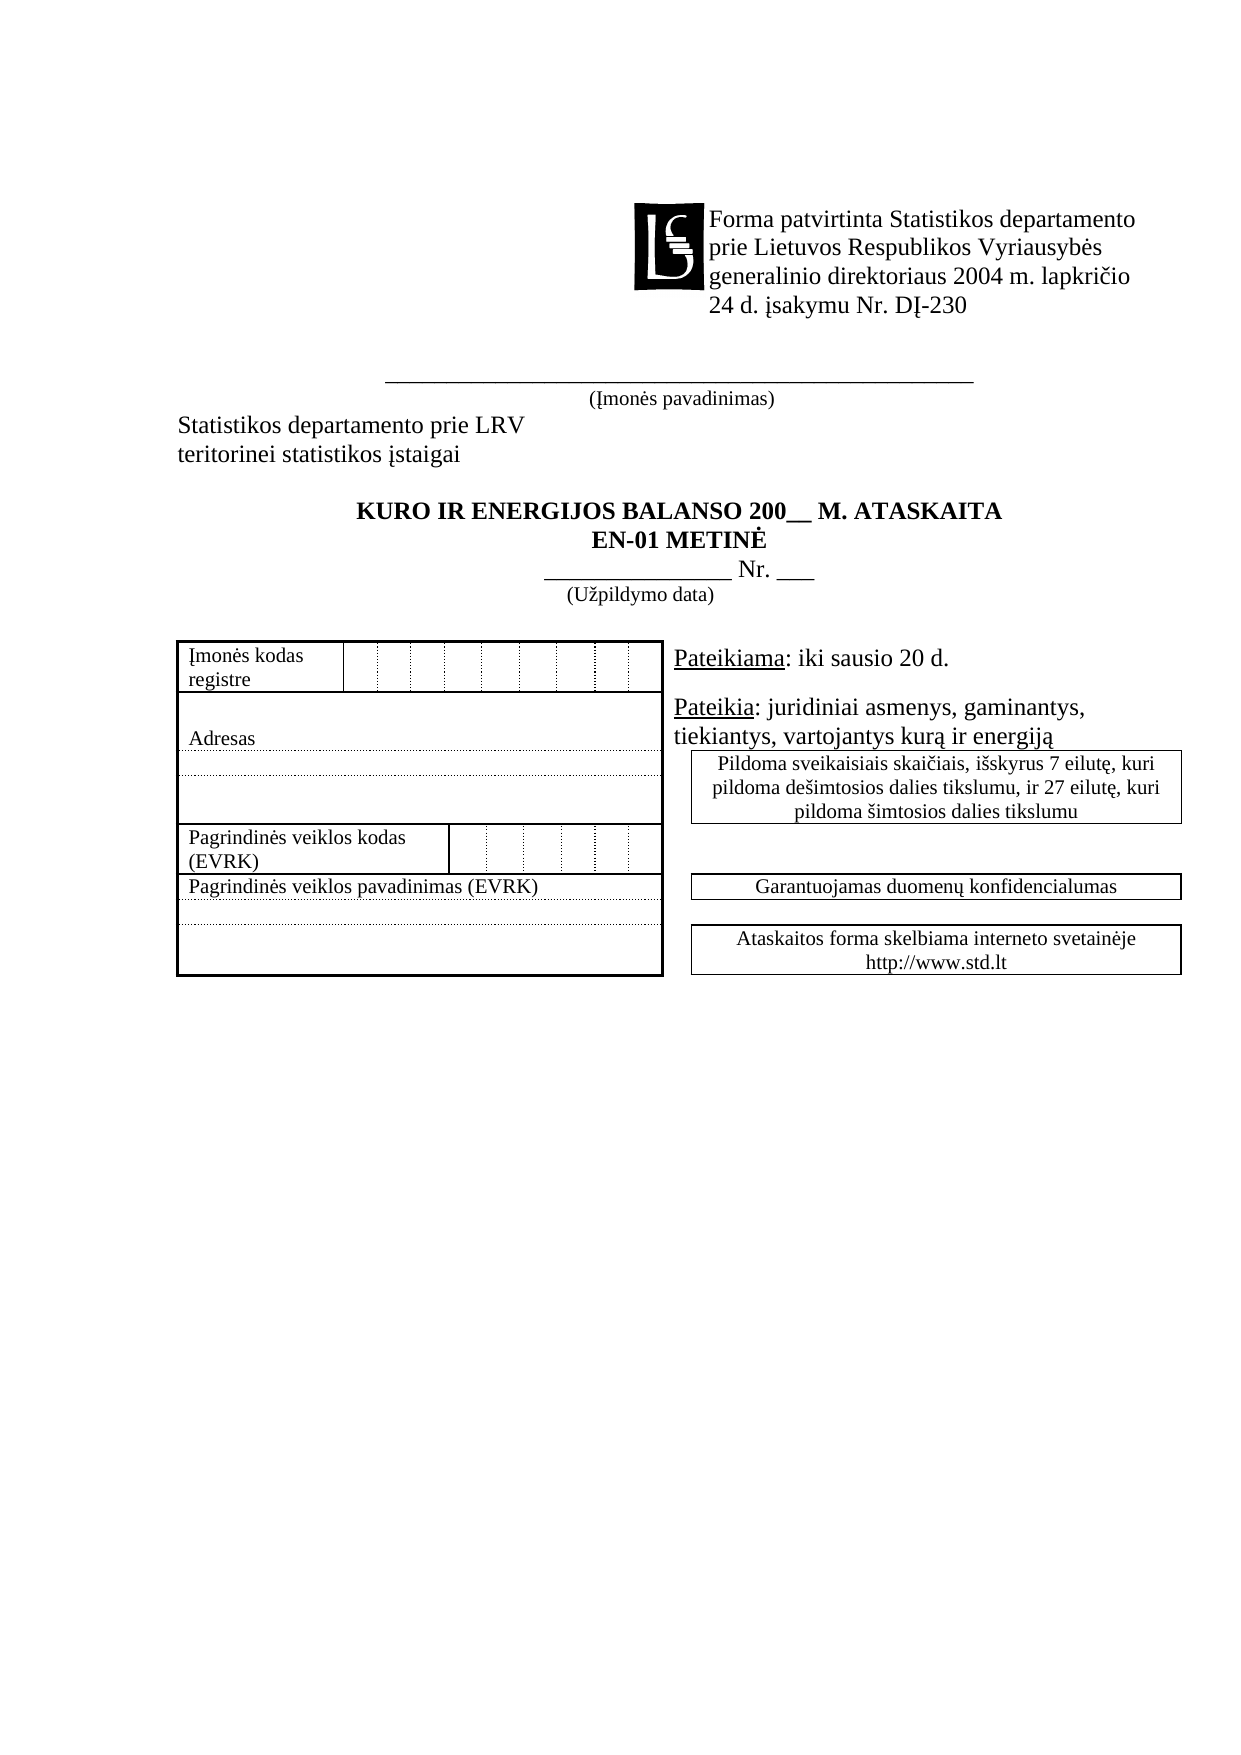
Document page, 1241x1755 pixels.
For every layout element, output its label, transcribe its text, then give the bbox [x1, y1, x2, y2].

text _______________ Nr. ___ [177, 554, 1181, 582]
table_header [482, 643, 519, 691]
table_cell [179, 899, 661, 924]
text [177, 204, 634, 232]
table_header Pateikiama: iki sausio 20 d. [664, 640, 1181, 691]
table_cell Adresas [179, 693, 661, 750]
table_cell [179, 924, 661, 974]
text prie Lietuvos Respublikos Vyriausybės generalinio direktoriaus 2004 m. lapkričio [709, 232, 1181, 290]
table_cell [664, 775, 691, 823]
table_cell Pagrindinės veiklos pavadinimas (EVRK) [179, 875, 661, 898]
table_cell [561, 825, 595, 873]
table_header [595, 643, 629, 691]
table_header [344, 643, 377, 691]
table_header [629, 643, 661, 691]
text Forma patvirtinta Statistikos departamento [706, 204, 1181, 232]
table_cell [595, 825, 629, 873]
table_cell [629, 825, 661, 873]
table_cell Pateikia: juridiniai asmenys, gaminantys, tiekiantys, vartojantys kurą ir energiją [664, 691, 1181, 750]
table_header [445, 643, 482, 691]
text Statistikos departamento prie LRV [177, 410, 1181, 439]
text EN-01 METINĖ [177, 525, 1181, 554]
table_cell [664, 823, 1181, 873]
table_cell [664, 750, 691, 775]
table_cell [691, 900, 1181, 924]
text 24 d. įsakymu Nr. DĮ-230 [709, 290, 1181, 319]
table_cell garantuojamas duomenų konfidencialumas [692, 875, 1180, 898]
table_cell Pildoma sveikaisiais skaičiais, išskyrus 7 eilutę, kuri pildoma dešimtosios dalies tikslumu, ir 27 eilutę, kuri pildoma šimtosios dalies tikslumu [692, 751, 1181, 823]
table_cell Pagrindinės veiklos kodas (EVRK) [179, 825, 448, 873]
table_header [519, 643, 557, 691]
table_cell [664, 873, 691, 898]
table_cell [179, 750, 661, 775]
table_header [377, 643, 411, 691]
table_cell [179, 775, 661, 823]
text KURO IR ENERGIJOS BALANSO 200__ M. ATASKAITA [177, 496, 1181, 525]
table_cell [450, 825, 486, 873]
table_header [411, 643, 444, 691]
text (Užpildymo data) [177, 582, 1181, 606]
table_cell [524, 825, 561, 873]
text (Įmonės pavadinimas) [177, 386, 1181, 410]
table_cell [486, 825, 524, 873]
table_header [557, 643, 595, 691]
table_cell Ataskaitos forma skelbiama interneto svetainėje http://www.std.lt [692, 926, 1180, 974]
table_header Įmonės kodas registre [179, 643, 343, 691]
table_cell [664, 899, 691, 924]
table_cell [664, 924, 691, 974]
text teritorinei statistikos įstaigai [177, 439, 1181, 467]
